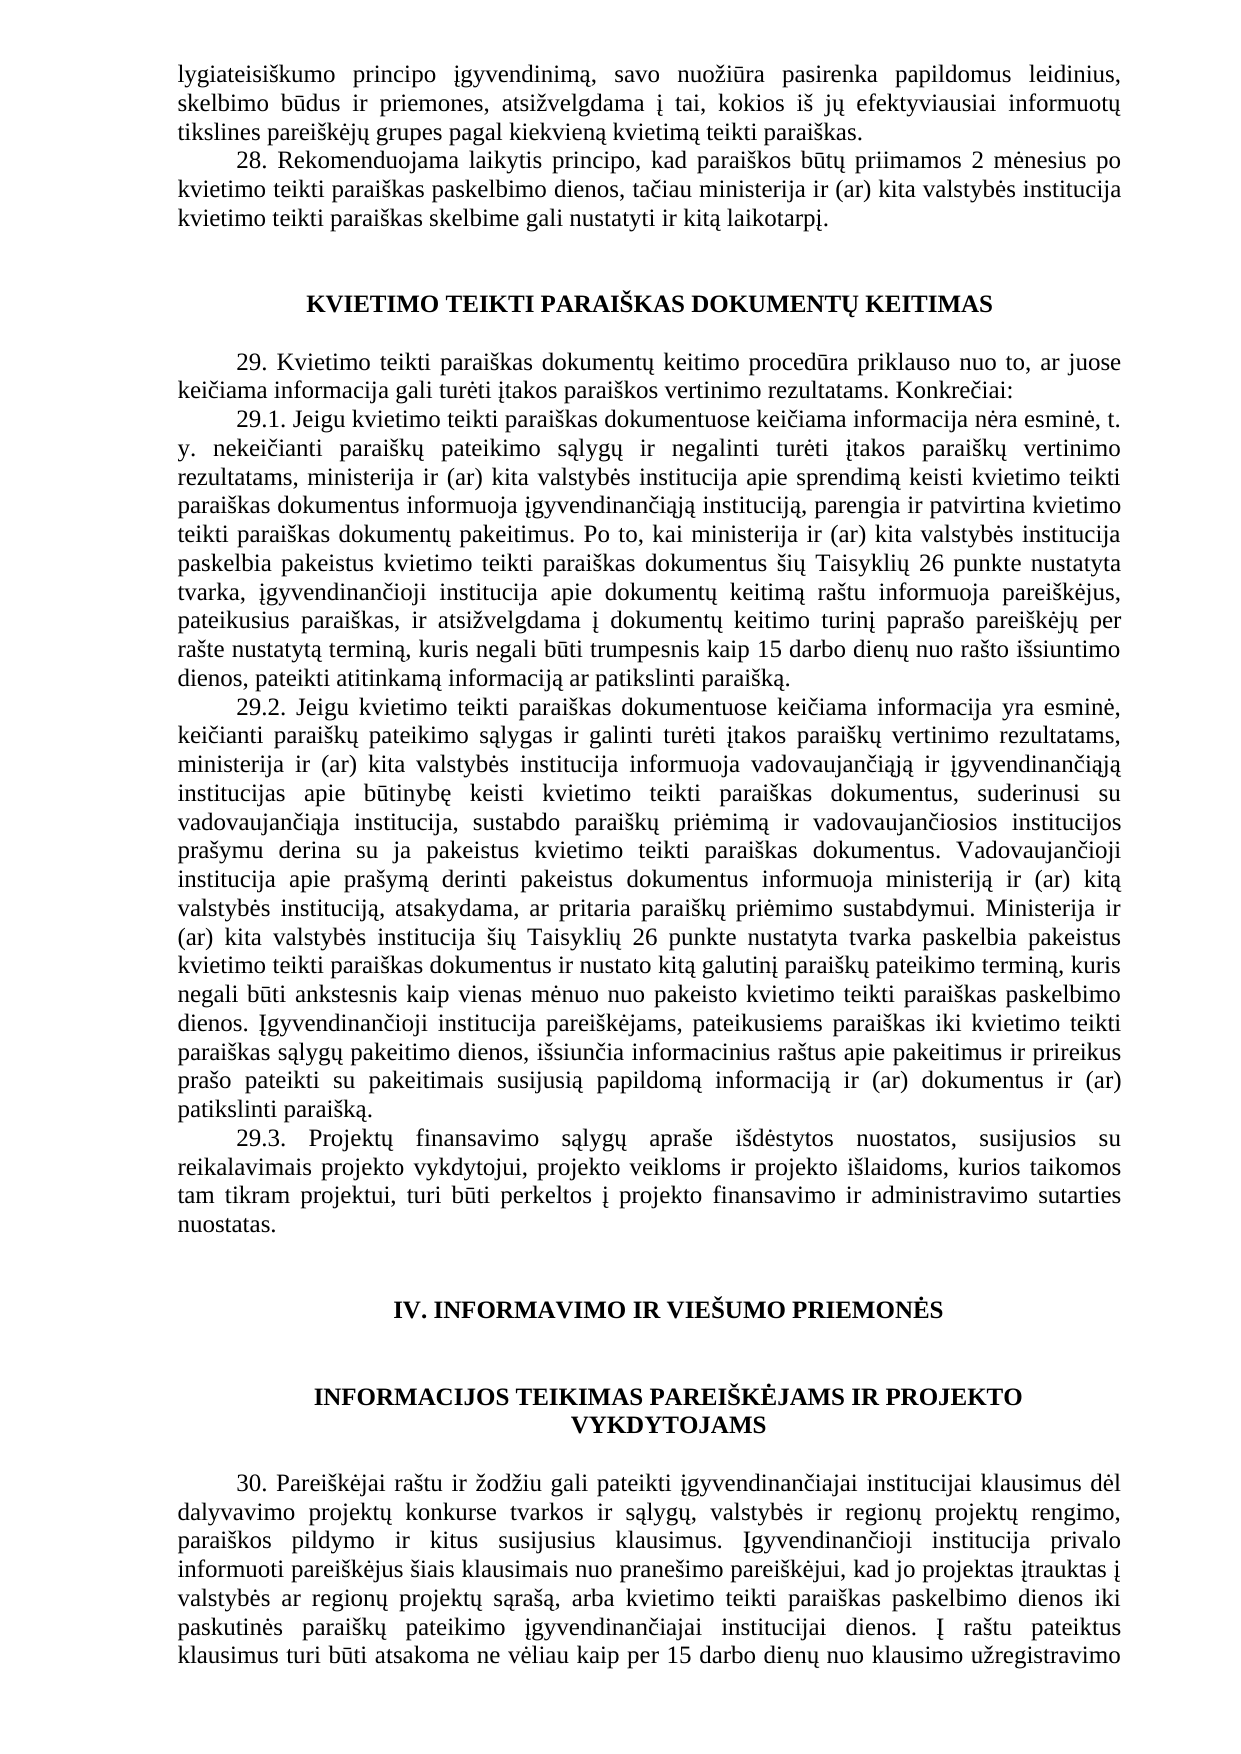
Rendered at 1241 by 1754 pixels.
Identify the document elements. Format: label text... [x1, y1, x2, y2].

text lygiateisiškumo principo įgyvendinimą, savo nuožiūra pasirenka papildomus leidinius, skelbimo būdus ir priemones, atsižvelgdama į tai, kokios iš jų efektyviausiai informuotų tikslines pareiškėjų grupes pagal kiekvieną kvietimą teikti paraiškas. [177, 59, 1122, 145]
text 29. Kvietimo teikti paraiškas dokumentų keitimo procedūra priklauso nuo to, ar juose keičiama informacija gali turėti įtakos paraiškos vertinimo rezultatams. Konkrečiai: [177, 347, 1122, 404]
text 30. Pareiškėjai raštu ir žodžiu gali pateikti įgyvendinančiajai institucijai klausimus dėl dalyvavimo projektų konkurse tvarkos ir sąlygų, valstybės ir regionų projektų rengimo, paraiškos pildymo ir kitus susijusius klausimus. Įgyvendinančioji institucija privalo informuoti pareiškėjus šiais klausimais nuo pranešimo pareiškėjui, kad jo projektas įtrauktas į valstybės ar regionų projektų sąrašą, arba kvietimo teikti paraiškas paskelbimo dienos iki paskutinės paraiškų pateikimo įgyvendinančiajai institucijai dienos. Į raštu pateiktus klausimus turi būti atsakoma ne vėliau kaip per 15 darbo dienų nuo klausimo užregistravimo [177, 1468, 1122, 1669]
text 29.3. Projektų finansavimo sąlygų apraše išdėstytos nuostatos, susijusios su reikalavimais projekto vykdytojui, projekto veikloms ir projekto išlaidoms, kurios taikomos tam tikram projektui, turi būti perkeltos į projekto finansavimo ir administravimo sutarties nuostatas. [177, 1123, 1122, 1238]
text 28. Rekomenduojama laikytis principo, kad paraiškos būtų priimamos 2 mėnesius po kvietimo teikti paraiškas paskelbimo dienos, tačiau ministerija ir (ar) kita valstybės institucija kvietimo teikti paraiškas skelbime gali nustatyti ir kitą laikotarpį. [177, 145, 1122, 232]
text KVIETIMO TEIKTI PARAIŠKAS DOKUMENTŲ KEITIMAS [177, 289, 1122, 318]
text Iv. INFORMAVIMO IR VIEŠUMO PRIEMONĖS [215, 1295, 1122, 1324]
text 29.2. Jeigu kvietimo teikti paraiškas dokumentuose keičiama informacija yra esminė, keičianti paraiškų pateikimo sąlygas ir galinti turėti įtakos paraiškų vertinimo rezultatams, ministerija ir (ar) kita valstybės institucija informuoja vadovaujančiąją ir įgyvendinančiąją institucijas apie būtinybę keisti kvietimo teikti paraiškas dokumentus, suderinusi su vadovaujančiąja institucija, sustabdo paraiškų priėmimą ir vadovaujančiosios institucijos prašymu derina su ja pakeistus kvietimo teikti paraiškas dokumentus. Vadovaujančioji institucija apie prašymą derinti pakeistus dokumentus informuoja ministeriją ir (ar) kitą valstybės instituciją, atsakydama, ar pritaria paraiškų priėmimo sustabdymui. Ministerija ir (ar) kita valstybės institucija šių Taisyklių 26 punkte nustatyta tvarka paskelbia pakeistus kvietimo teikti paraiškas dokumentus ir nustato kitą galutinį paraiškų pateikimo terminą, kuris negali būti ankstesnis kaip vienas mėnuo nuo pakeisto kvietimo teikti paraiškas paskelbimo dienos. Įgyvendinančioji institucija pareiškėjams, pateikusiems paraiškas iki kvietimo teikti paraiškas sąlygų pakeitimo dienos, išsiunčia informacinius raštus apie pakeitimus ir prireikus prašo pateikti su pakeitimais susijusią papildomą informaciją ir (ar) dokumentus ir (ar) patikslinti paraišką. [177, 692, 1122, 1123]
text INFORMACIJOS TEIKIMAS PAREIŠKĖJAMS ir projekto vykdytojams [215, 1382, 1122, 1439]
text 29.1. Jeigu kvietimo teikti paraiškas dokumentuose keičiama informacija nėra esminė, t. y. nekeičianti paraiškų pateikimo sąlygų ir negalinti turėti įtakos paraiškų vertinimo rezultatams, ministerija ir (ar) kita valstybės institucija apie sprendimą keisti kvietimo teikti paraiškas dokumentus informuoja įgyvendinančiąją instituciją, parengia ir patvirtina kvietimo teikti paraiškas dokumentų pakeitimus. Po to, kai ministerija ir (ar) kita valstybės institucija paskelbia pakeistus kvietimo teikti paraiškas dokumentus šių Taisyklių 26 punkte nustatyta tvarka, įgyvendinančioji institucija apie dokumentų keitimą raštu informuoja pareiškėjus, pateikusius paraiškas, ir atsižvelgdama į dokumentų keitimo turinį paprašo pareiškėjų per rašte nustatytą terminą, kuris negali būti trumpesnis kaip 15 darbo dienų nuo rašto išsiuntimo dienos, pateikti atitinkamą informaciją ar patikslinti paraišką. [177, 404, 1122, 692]
